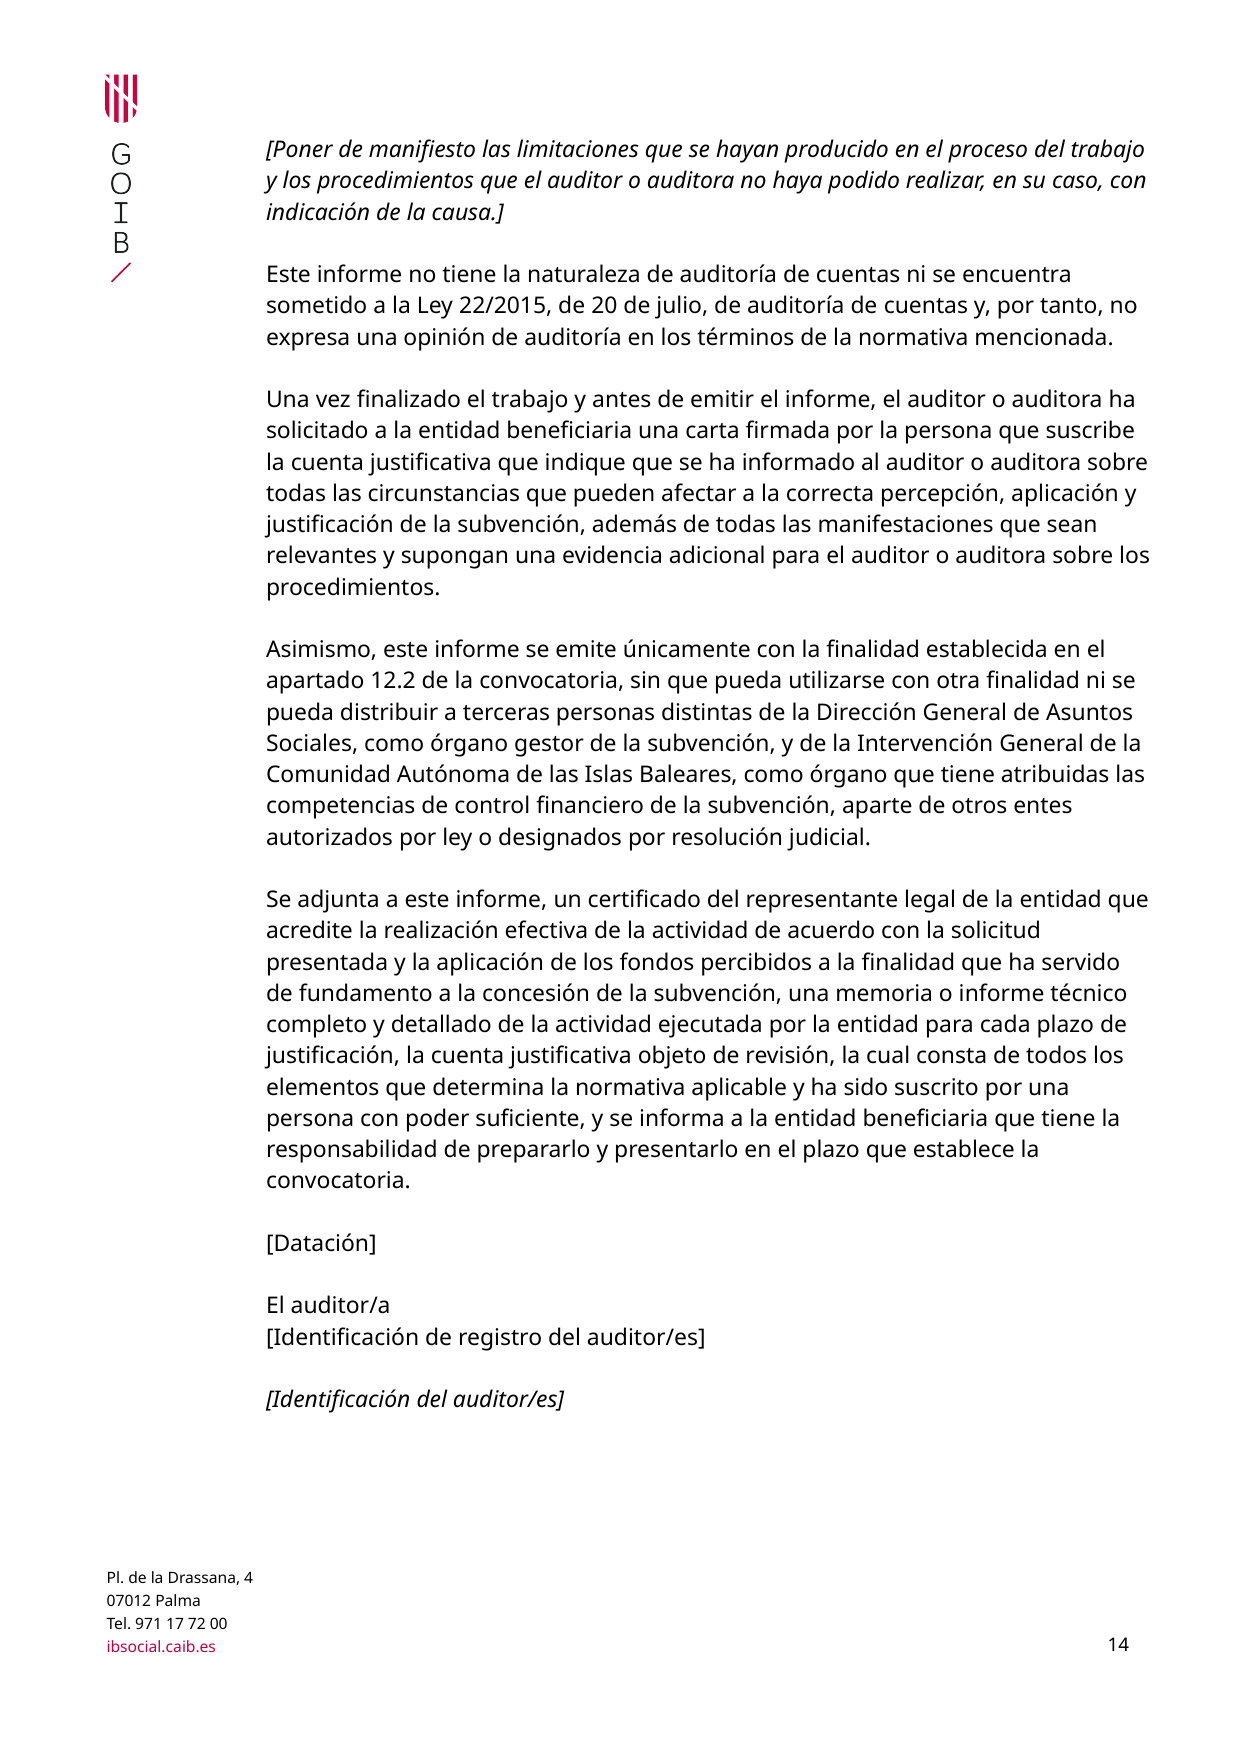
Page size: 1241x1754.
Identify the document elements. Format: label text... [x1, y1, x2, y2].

text Una vez finalizado el trabajo y antes de emitir el informe, el auditor o auditora ha solicitado a la entidad beneficiaria una carta firmada por la persona que suscribe la cuenta justificativa que indique que se ha informado al auditor o auditora sobre todas las circunstancias que pueden afectar a la correcta percepción, aplicación y justificación de la subvención, además de todas las manifestaciones que sean relevantes y supongan una evidencia adicional para el auditor o auditora sobre los procedimientos. [266, 383, 1152, 602]
text [Datación] [266, 1227, 1152, 1258]
text Este informe no tiene la naturaleza de auditoría de cuentas ni se encuentra sometido a la Ley 22/2015, de 20 de julio, de auditoría de cuentas y, por tanto, no expresa una opinión de auditoría en los términos de la normativa mencionada. [266, 258, 1152, 352]
text El auditor/a [266, 1289, 1152, 1320]
text [Identificación de registro del auditor/es] [266, 1320, 1152, 1352]
text Se adjunta a este informe, un certificado del representante legal de la entidad que acredite la realización efectiva de la actividad de acuerdo con la solicitud presentada y la aplicación de los fondos percibidos a la finalidad que ha servido de fundamento a la concesión de la subvención, una memoria o informe técnico completo y detallado de la actividad ejecutada por la entidad para cada plazo de justificación, la cuenta justificativa objeto de revisión, la cual consta de todos los elementos que determina la normativa aplicable y ha sido suscrito por una persona con poder suficiente, y se informa a la entidad beneficiaria que tiene la responsabilidad de prepararlo y presentarlo en el plazo que establece la convocatoria. [266, 883, 1152, 1195]
text [Poner de manifiesto las limitaciones que se hayan producido en el proceso del trabajo y los procedimientos que el auditor o auditora no haya podido realizar, en su caso, con indicación de la causa.] [266, 133, 1152, 227]
text [Identificación del auditor/es] [266, 1383, 1152, 1414]
picture [76, 51, 166, 313]
text Asimismo, este informe se emite únicamente con la finalidad establecida en el apartado 12.2 de la convocatoria, sin que pueda utilizarse con otra finalidad ni se pueda distribuir a terceras personas distintas de la Dirección General de Asuntos Sociales, como órgano gestor de la subvención, y de la Intervención General de la Comunidad Autónoma de las Islas Baleares, como órgano que tiene atribuidas las competencias de control financiero de la subvención, aparte de otros entes autorizados por ley o designados por resolución judicial. [266, 633, 1152, 852]
